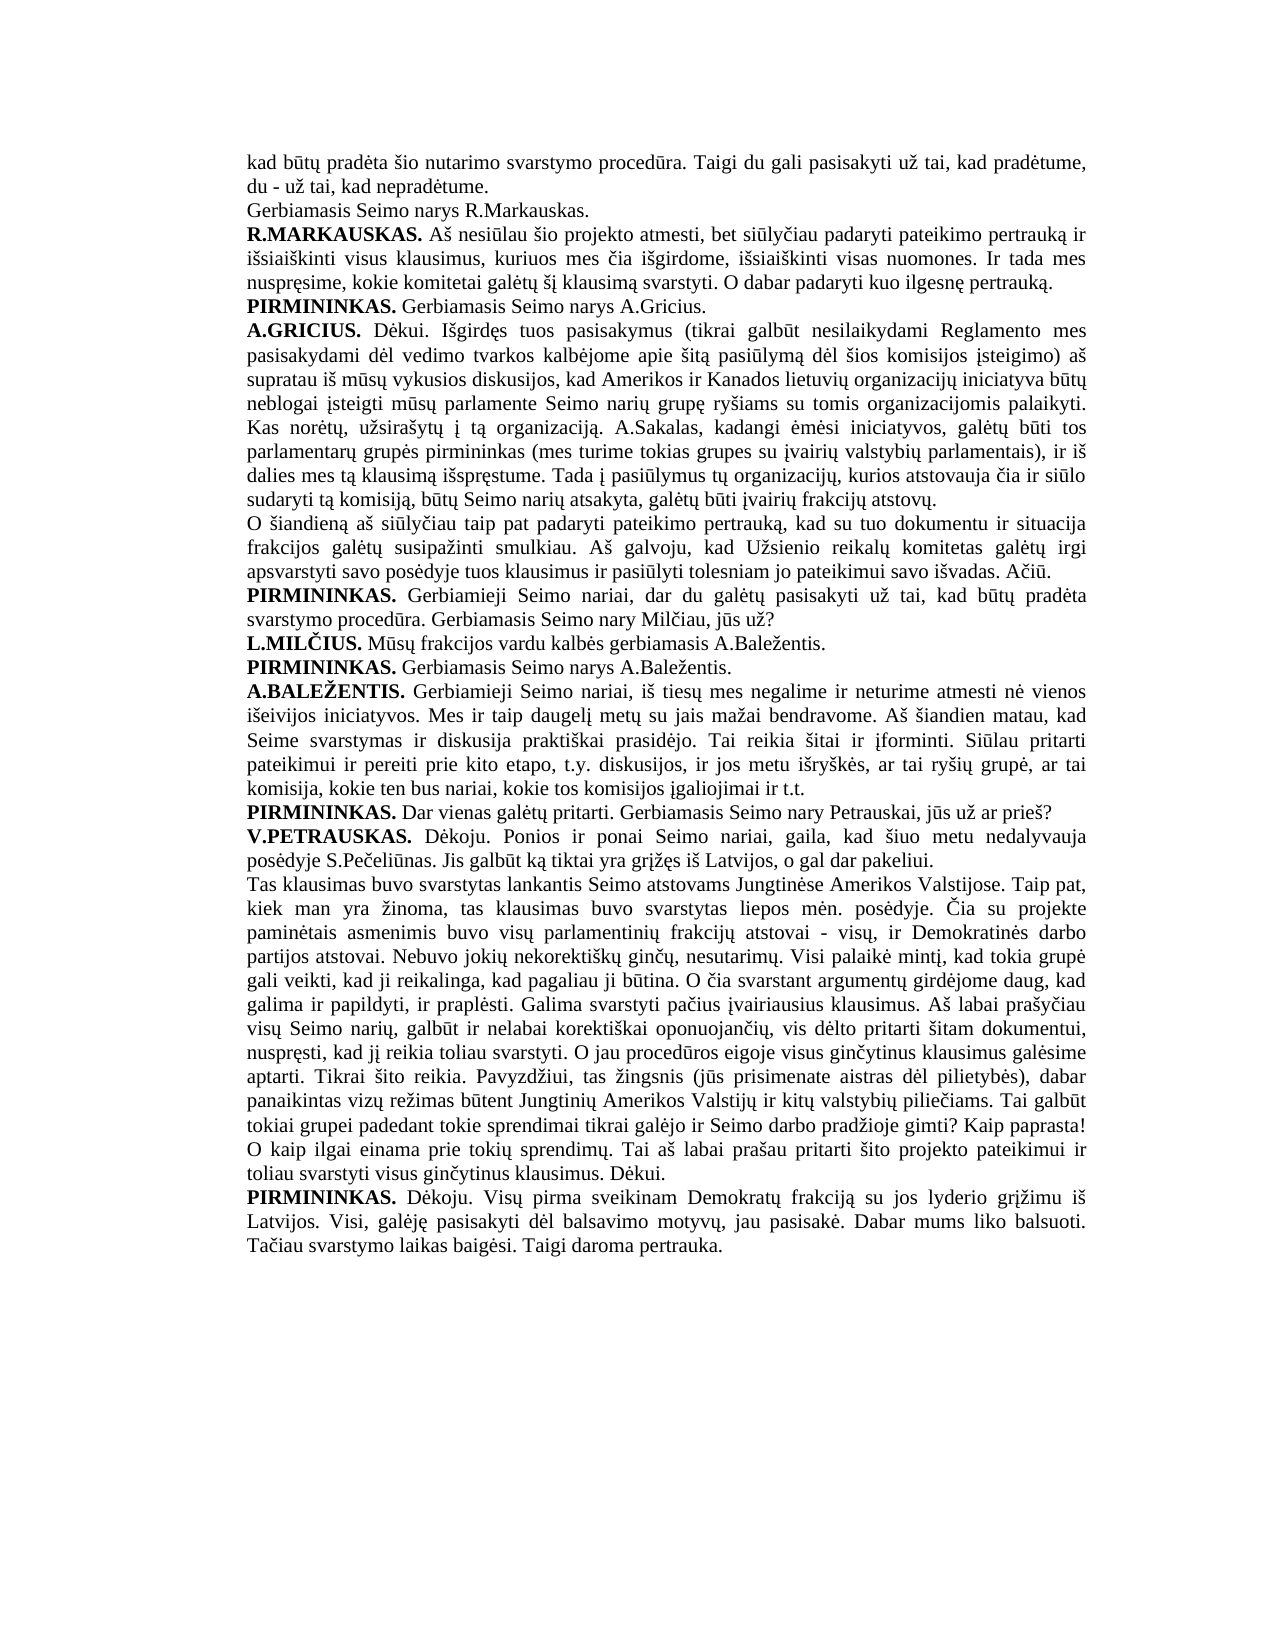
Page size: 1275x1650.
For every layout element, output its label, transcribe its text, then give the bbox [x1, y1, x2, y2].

text R.MARKAUSKAS. Aš nesiūlau šio projekto atmesti, bet siūlyčiau padaryti pateikimo pertrauką ir išsiaiškinti visus klausimus, kuriuos mes čia išgirdome, išsiaiškinti visas nuomones. Ir tada mes nuspręsime, kokie komitetai galėtų šį klausimą svarstyti. O dabar padaryti kuo ilgesnę pertrauką. [247, 222, 1087, 294]
text O šiandieną aš siūlyčiau taip pat padaryti pateikimo pertrauką, kad su tuo dokumentu ir situacija frakcijos galėtų susipažinti smulkiau. Aš galvoju, kad Užsienio reikalų komitetas galėtų irgi apsvarstyti savo posėdyje tuos klausimus ir pasiūlyti tolesniam jo pateikimui savo išvadas. Ačiū. [247, 511, 1087, 583]
text V.PETRAUSKAS. Dėkoju. Ponios ir ponai Seimo nariai, gaila, kad šiuo metu nedalyvauja posėdyje S.Pečeliūnas. Jis galbūt ką tiktai yra grįžęs iš Latvijos, o gal dar pakeliui. [247, 824, 1087, 872]
text PIRMININKAS. Gerbiamieji Seimo nariai, dar du galėtų pasisakyti už tai, kad būtų pradėta svarstymo procedūra. Gerbiamasis Seimo nary Milčiau, jūs už? [247, 583, 1087, 631]
text A.GRICIUS. Dėkui. Išgirdęs tuos pasisakymus (tikrai galbūt nesilaikydami Reglamento mes pasisakydami dėl vedimo tvarkos kalbėjome apie šitą pasiūlymą dėl šios komisijos įsteigimo) aš supratau iš mūsų vykusios diskusijos, kad Amerikos ir Kanados lietuvių organizacijų iniciatyva būtų neblogai įsteigti mūsų parlamente Seimo narių grupę ryšiams su tomis organizacijomis palaikyti. Kas norėtų, užsirašytų į tą organizaciją. A.Sakalas, kadangi ėmėsi iniciatyvos, galėtų būti tos parlamentarų grupės pirmininkas (mes turime tokias grupes su įvairių valstybių parlamentais), ir iš dalies mes tą klausimą išspręstume. Tada į pasiūlymus tų organizacijų, kurios atstovauja čia ir siūlo sudaryti tą komisiją, būtų Seimo narių atsakyta, galėtų būti įvairių frakcijų atstovų. [247, 318, 1087, 511]
text PIRMININKAS. Dar vienas galėtų pritarti. Gerbiamasis Seimo nary Petrauskai, jūs už ar prieš? [247, 800, 1087, 824]
text PIRMININKAS. Dėkoju. Visų pirma sveikinam Demokratų frakciją su jos lyderio grįžimu iš Latvijos. Visi, galėję pasisakyti dėl balsavimo motyvų, jau pasisakė. Dabar mums liko balsuoti. Tačiau svarstymo laikas baigėsi. Taigi daroma pertrauka. [247, 1185, 1087, 1257]
text kad būtų pradėta šio nutarimo svarstymo procedūra. Taigi du gali pasisakyti už tai, kad pradėtume, du - už tai, kad nepradėtume. [247, 150, 1087, 198]
text L.MILČIUS. Mūsų frakcijos vardu kalbės gerbiamasis A.Baležentis. [247, 631, 1087, 655]
text A.BALEŽENTIS. Gerbiamieji Seimo nariai, iš tiesų mes negalime ir neturime atmesti nė vienos išeivijos iniciatyvos. Mes ir taip daugelį metų su jais mažai bendravome. Aš šiandien matau, kad Seime svarstymas ir diskusija praktiškai prasidėjo. Tai reikia šitai ir įforminti. Siūlau pritarti pateikimui ir pereiti prie kito etapo, t.y. diskusijos, ir jos metu išryškės, ar tai ryšių grupė, ar tai komisija, kokie ten bus nariai, kokie tos komisijos įgaliojimai ir t.t. [247, 679, 1087, 800]
text Gerbiamasis Seimo narys R.Markauskas. [247, 198, 1087, 222]
text PIRMININKAS. Gerbiamasis Seimo narys A.Baležentis. [247, 655, 1087, 679]
text PIRMININKAS. Gerbiamasis Seimo narys A.Gricius. [247, 294, 1087, 318]
text Tas klausimas buvo svarstytas lankantis Seimo atstovams Jungtinėse Amerikos Valstijose. Taip pat, kiek man yra žinoma, tas klausimas buvo svarstytas liepos mėn. posėdyje. Čia su projekte paminėtais asmenimis buvo visų parlamentinių frakcijų atstovai - visų, ir Demokratinės darbo partijos atstovai. Nebuvo jokių nekorektiškų ginčų, nesutarimų. Visi palaikė mintį, kad tokia grupė gali veikti, kad ji reikalinga, kad pagaliau ji būtina. O čia svarstant argumentų girdėjome daug, kad galima ir papildyti, ir praplėsti. Galima svarstyti pačius įvairiausius klausimus. Aš labai prašyčiau visų Seimo narių, galbūt ir nelabai korektiškai oponuojančių, vis dėlto pritarti šitam dokumentui, nuspręsti, kad jį reikia toliau svarstyti. O jau procedūros eigoje visus ginčytinus klausimus galėsime aptarti. Tikrai šito reikia. Pavyzdžiui, tas žingsnis (jūs prisimenate aistras dėl pilietybės), dabar panaikintas vizų režimas būtent Jungtinių Amerikos Valstijų ir kitų valstybių piliečiams. Tai galbūt tokiai grupei padedant tokie sprendimai tikrai galėjo ir Seimo darbo pradžioje gimti? Kaip paprasta! O kaip ilgai einama prie tokių sprendimų. Tai aš labai prašau pritarti šito projekto pateikimui ir toliau svarstyti visus ginčytinus klausimus. Dėkui. [247, 872, 1087, 1185]
